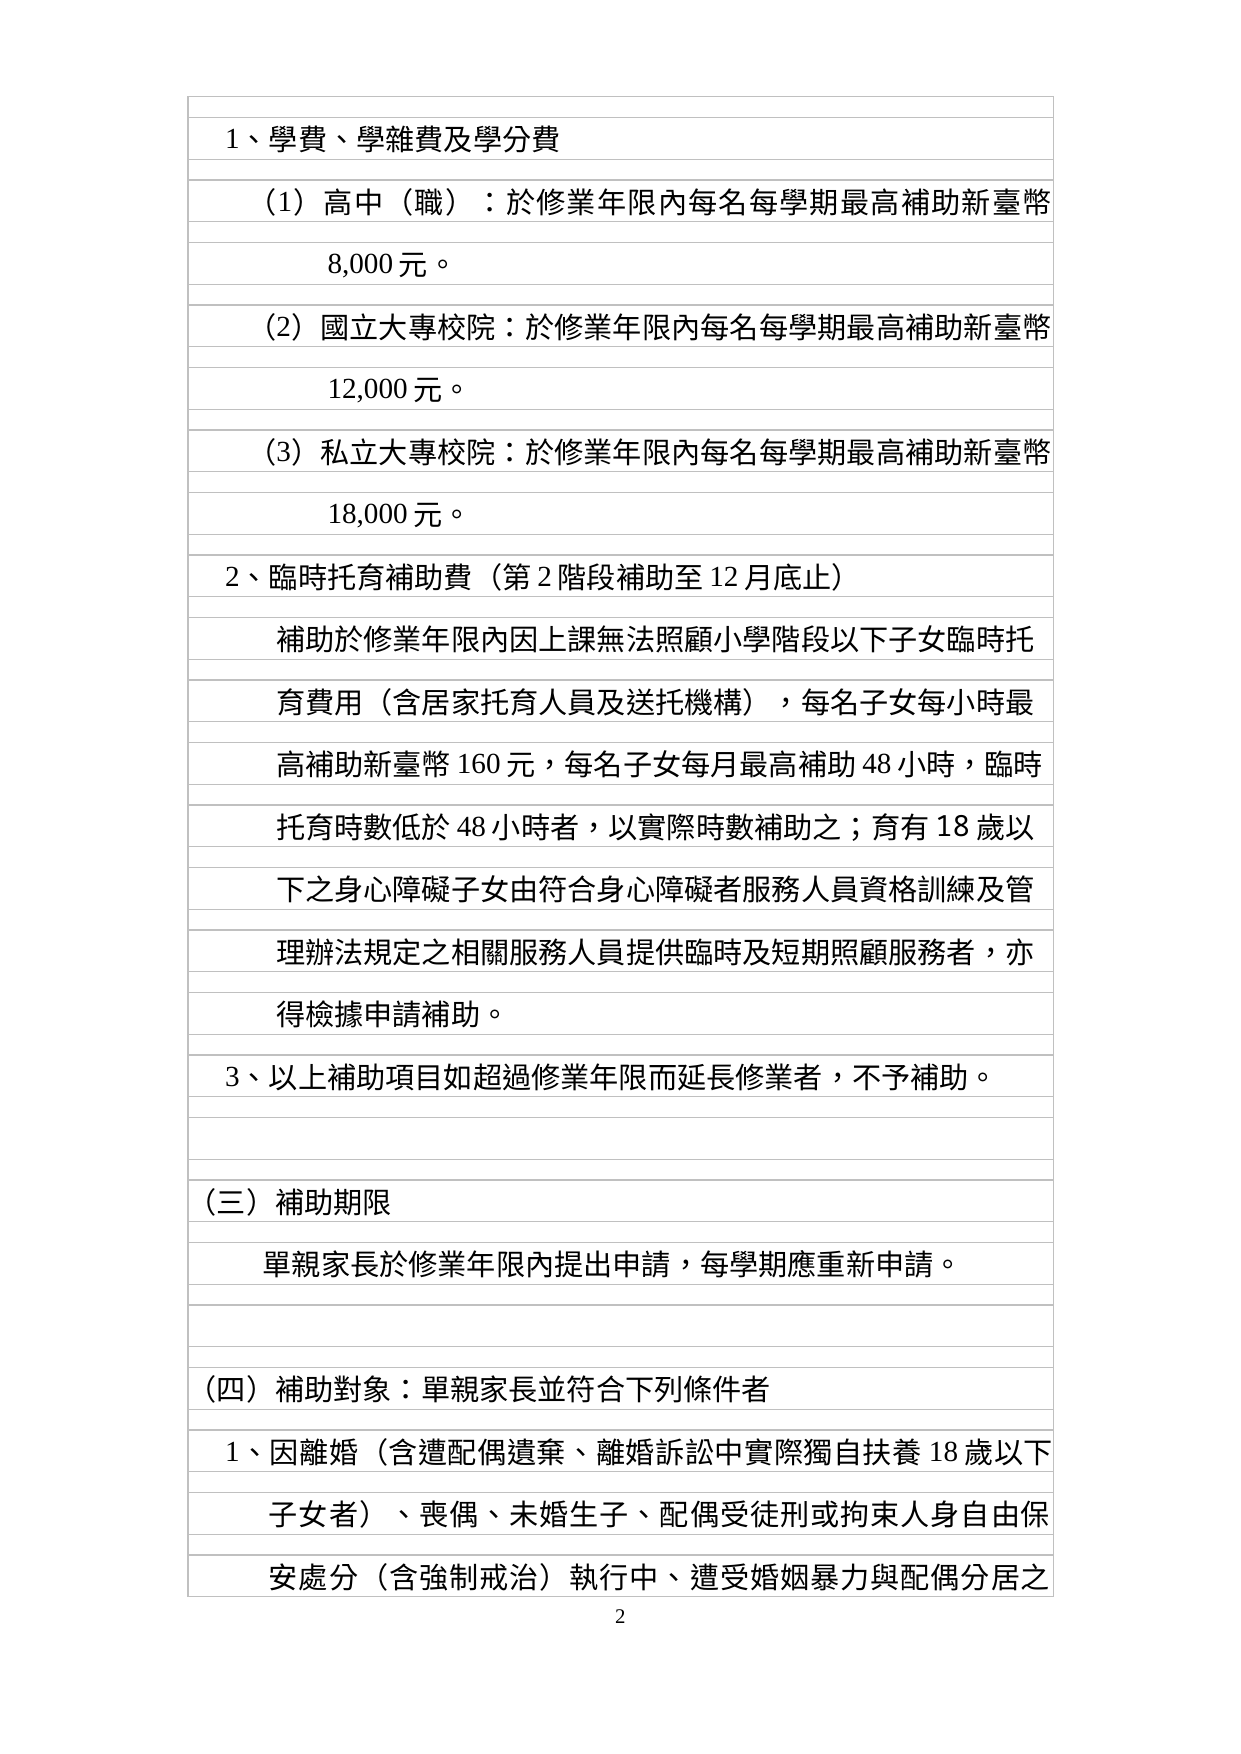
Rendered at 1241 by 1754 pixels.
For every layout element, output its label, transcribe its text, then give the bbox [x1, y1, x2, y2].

text [247, 472, 1053, 492]
text 理辦法規定之相關服務人員提供臨時及短期照顧服務者，亦 [276, 931, 1053, 971]
text [225, 1035, 1053, 1054]
text 12,000元。 [247, 368, 1053, 409]
text 高補助新臺幣160元，每名子女每月最高補助48小時，臨時 [276, 743, 1053, 784]
text [247, 347, 1053, 367]
text 安處分（含強制戒治）執行中、遭受婚姻暴力與配偶分居之 [225, 1556, 1053, 1596]
text 子女者）、喪偶、未婚生子、配偶受徒刑或拘束人身自由保 [225, 1493, 1053, 1534]
text [276, 722, 1053, 742]
text 單親家長於修業年限內提出申請，每學期應重新申請。 [262, 1243, 1053, 1284]
text [247, 285, 1053, 304]
text （三）補助期限 [189, 1181, 1053, 1221]
text [225, 97, 1053, 117]
text [189, 1347, 1053, 1367]
text 1、學費、學雜費及學分費 [225, 118, 1053, 159]
text [247, 410, 1053, 429]
text 下之身心障礙子女由符合身心障礙者服務人員資格訓練及管 [276, 868, 1053, 909]
text 育費用（含居家托育人員及送托機構），每名子女每小時最 [276, 681, 1053, 721]
text 8,000元。 [247, 243, 1053, 284]
text [276, 785, 1053, 804]
text （1）高中（職）：於修業年限內每名每學期最高補助新臺幣 [247, 181, 1053, 221]
text [276, 972, 1053, 992]
text 得檢據申請補助。 [276, 993, 1053, 1034]
text 1、因離婚（含遭配偶遺棄、離婚訴訟中實際獨自扶養18歲以下 [225, 1431, 1053, 1471]
text [247, 222, 1053, 242]
text [276, 597, 1053, 617]
text [225, 1410, 1053, 1429]
text （四）補助對象：單親家長並符合下列條件者 [189, 1368, 1053, 1409]
text [225, 535, 1053, 554]
text （3）私立大專校院：於修業年限內每名每學期最高補助新臺幣 [247, 431, 1053, 471]
text 托育時數低於48小時者，以實際時數補助之；育有18歲以 [276, 806, 1053, 846]
text 3、以上補助項目如超過修業年限而延長修業者，不予補助。 [225, 1056, 1053, 1096]
text （2）國立大專校院：於修業年限內每名每學期最高補助新臺幣 [247, 306, 1053, 346]
text 18,000元。 [247, 493, 1053, 534]
text [225, 1472, 1053, 1492]
text [189, 1160, 1053, 1179]
text 補助於修業年限內因上課無法照顧小學階段以下子女臨時托 [276, 618, 1053, 659]
text [247, 160, 1053, 179]
text [276, 910, 1053, 929]
text [225, 1535, 1053, 1554]
text [276, 847, 1053, 867]
text [262, 1222, 1053, 1242]
text [276, 660, 1053, 679]
text 2、臨時托育補助費（第2階段補助至12月底止） [225, 556, 1053, 596]
